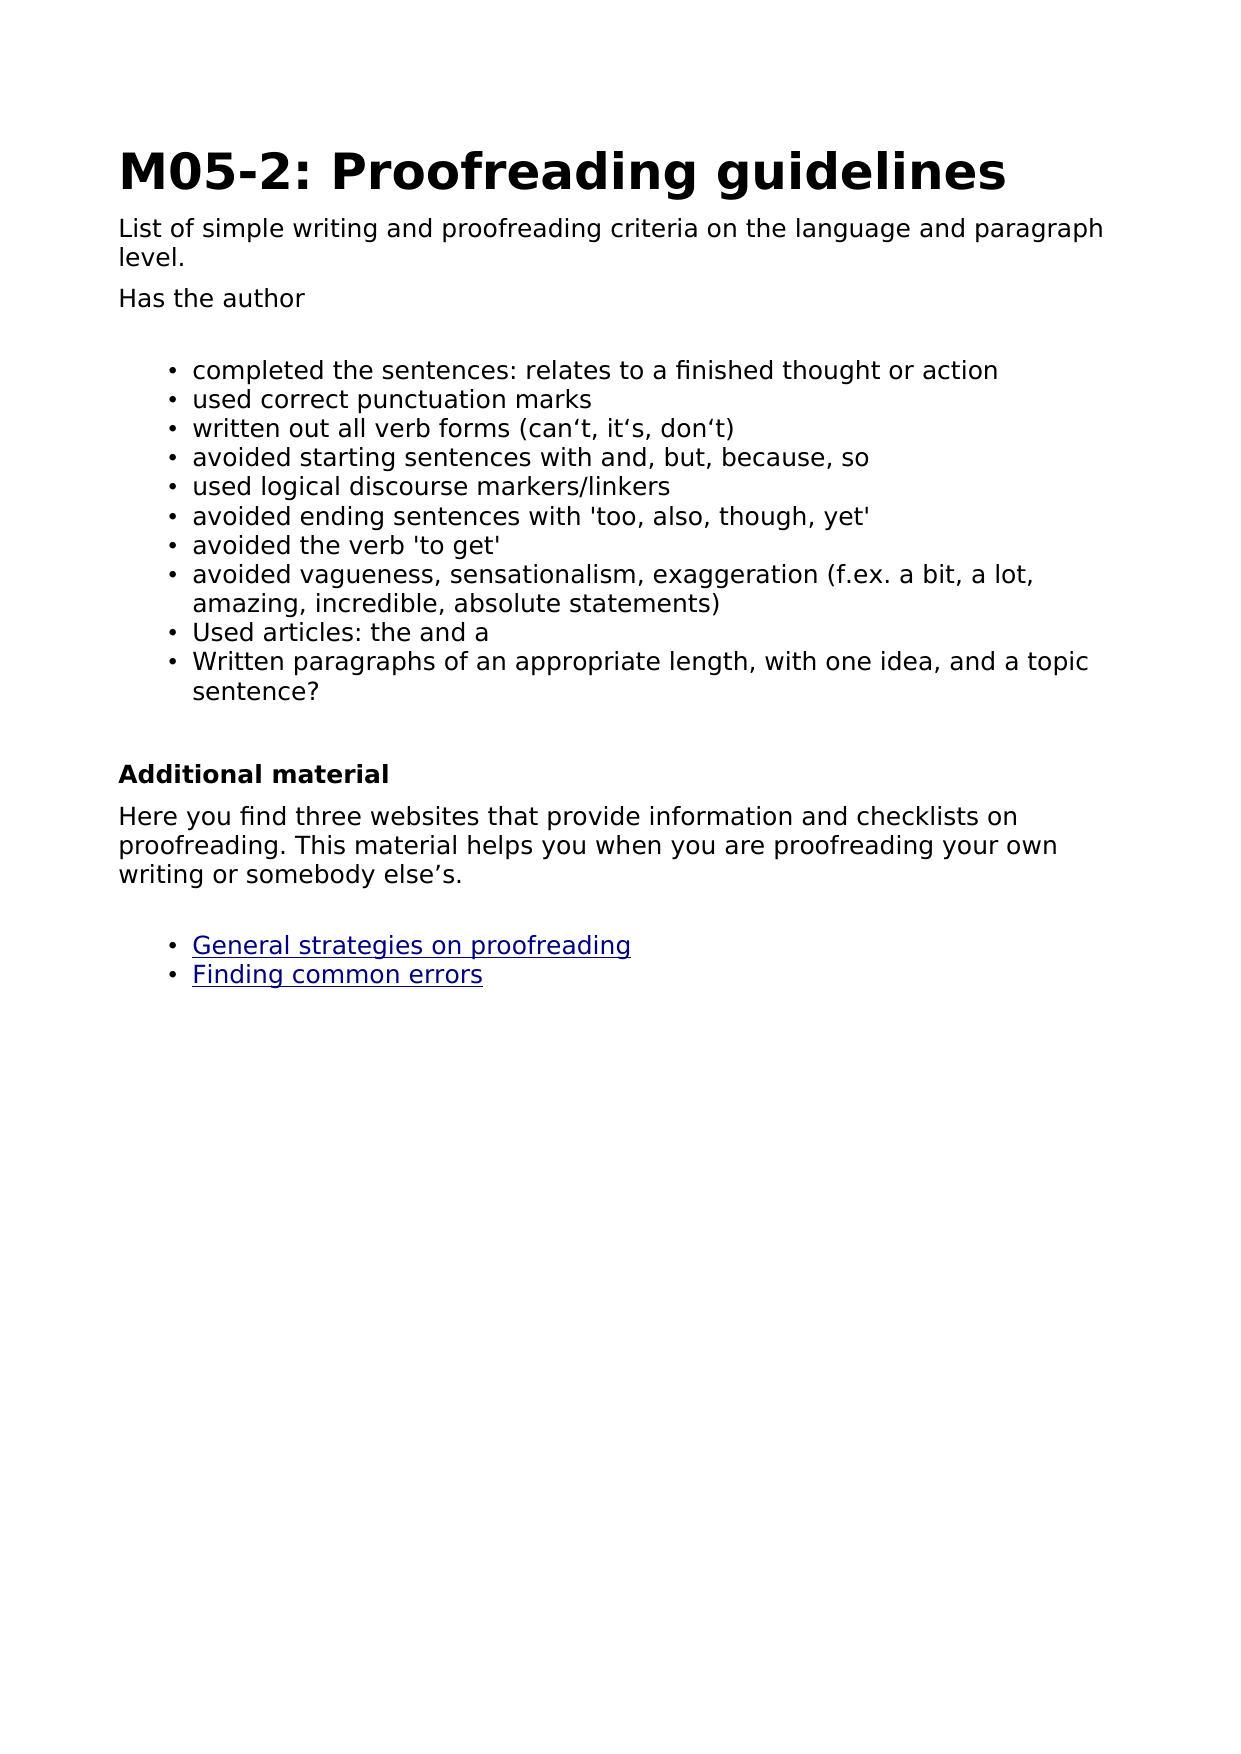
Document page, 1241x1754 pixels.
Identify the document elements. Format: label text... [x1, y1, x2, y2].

list avoided vagueness, sensationalism, exaggeration (f.ex. a bit, a lot, amazing, incredible, absolute statements) [177, 560, 1122, 618]
list General strategies on proofreading [177, 931, 1122, 961]
list used correct punctuation marks [177, 385, 1122, 414]
list completed the sentences: relates to a finished thought or action [177, 356, 1122, 385]
list used logical discourse markers/linkers [177, 472, 1122, 502]
subtitle Additional material [118, 760, 1122, 789]
list Finding common errors [177, 961, 1122, 990]
list written out all verb forms (can‘t, it‘s, don‘t) [177, 414, 1122, 443]
text Has the author [118, 285, 1122, 314]
list Used articles: the and a [177, 618, 1122, 647]
list avoided the verb 'to get' [177, 531, 1122, 560]
list avoided starting sentences with and, but, because, so [177, 443, 1122, 472]
list avoided ending sentences with 'too, also, though, yet' [177, 502, 1122, 531]
subtitle M05-2: Proofreading guidelines [118, 143, 1122, 201]
text Here you find three websites that provide information and checklists on proofreading. This material helps you when you are proofreading your own writing or somebody else’s. [118, 802, 1122, 889]
text List of simple writing and proofreading criteria on the language and paragraph level. [118, 214, 1122, 272]
list Written paragraphs of an appropriate length, with one idea, and a topic sentence? [177, 647, 1122, 706]
